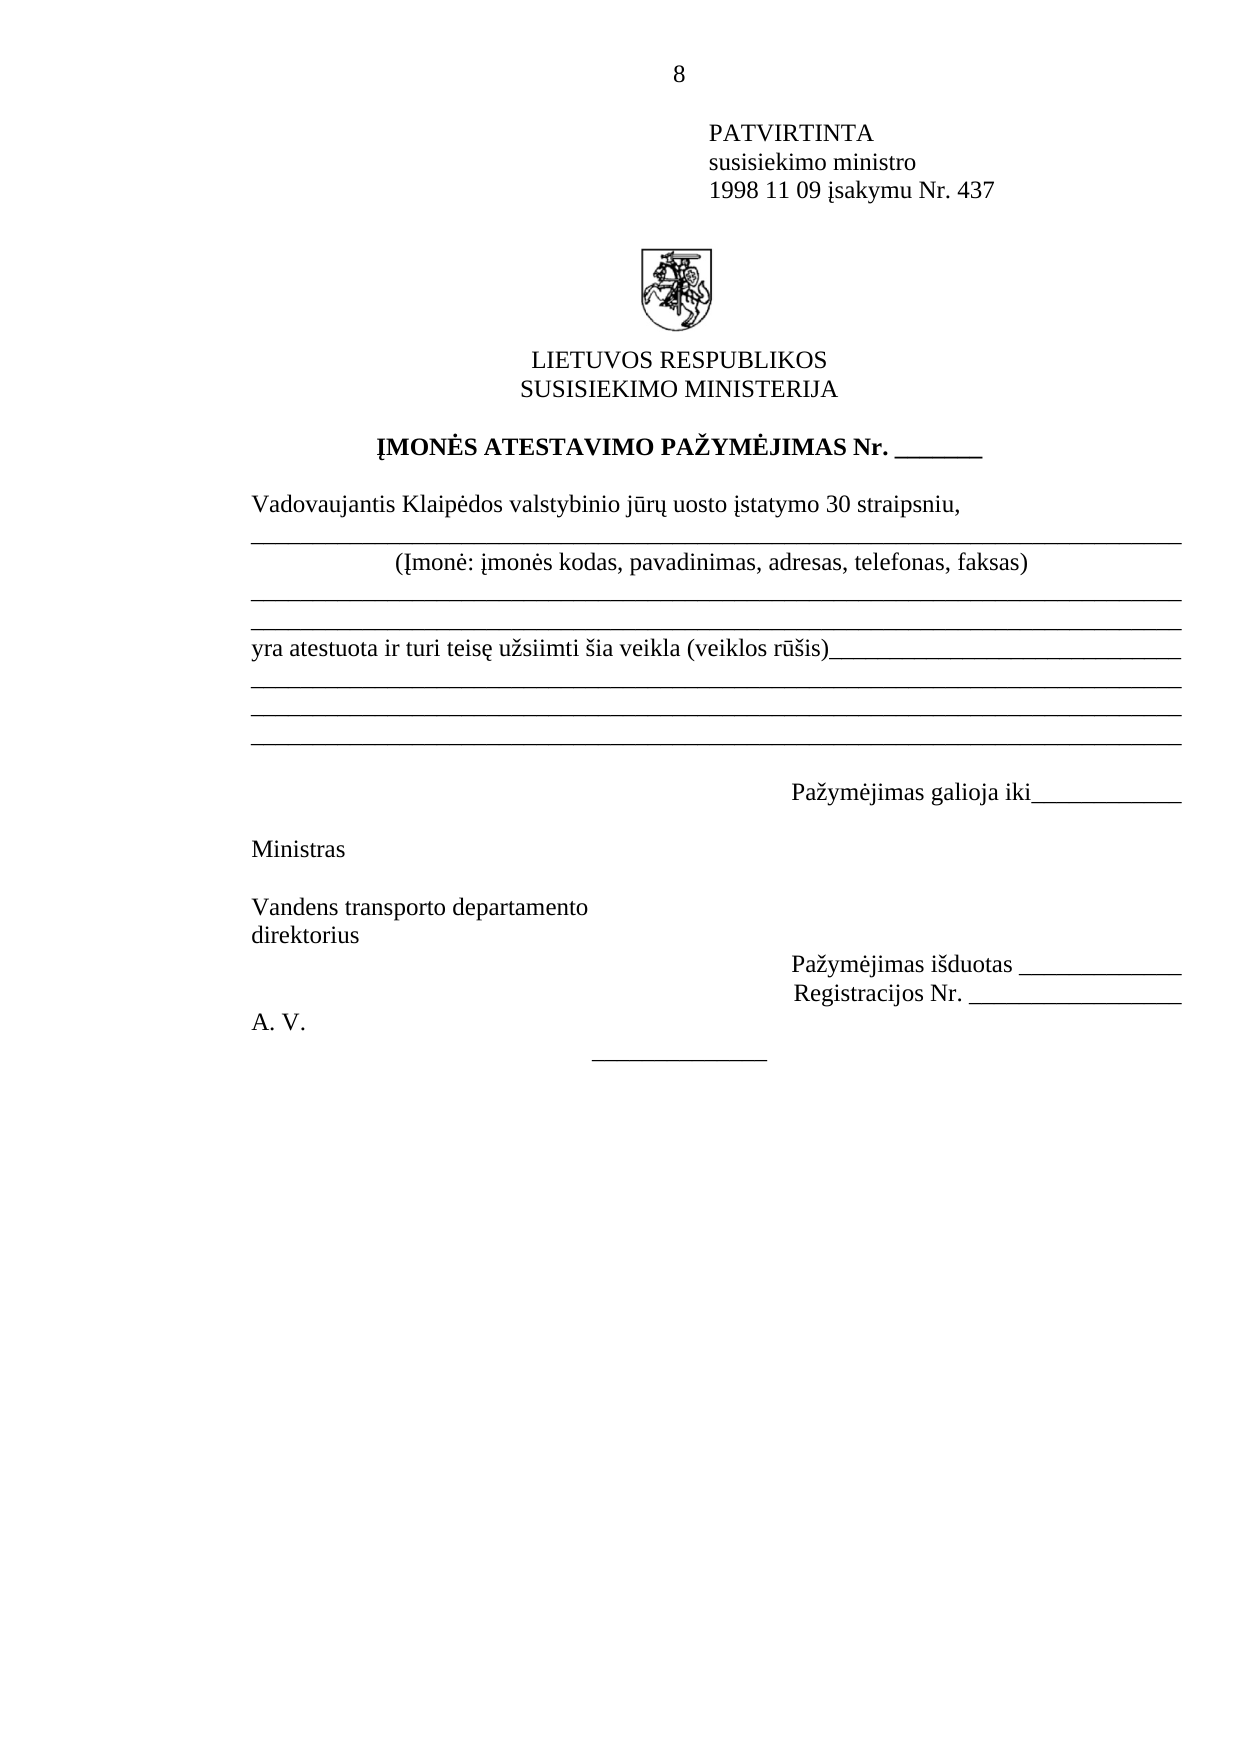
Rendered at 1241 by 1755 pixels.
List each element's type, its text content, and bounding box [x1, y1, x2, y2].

text PATVIRTINTA [709, 118, 1181, 147]
text Registracijos Nr. _________________ [177, 978, 1181, 1007]
text SUSISIEKIMO MINISTERIJA [177, 374, 1181, 403]
text Vadovaujantis Klaipėdos valstybinio jūrų uosto įstatymo 30 straipsniu, [177, 489, 1181, 518]
text Pažymėjimas išduotas _____________ [177, 949, 1181, 978]
text yra atestuota ir turi teisę užsiimti šia veikla (veiklos rūšis) [177, 633, 1181, 662]
text Pažymėjimas galioja iki____________ [177, 777, 1181, 806]
text Vandens transporto departamento [177, 892, 1181, 921]
text A. V. [177, 1007, 1181, 1036]
text susisiekimo ministro [177, 147, 1181, 176]
text 1998 11 09 įsakymu Nr. 437 [177, 176, 1181, 204]
text LIETUVOS RESPUBLIKOS [177, 346, 1181, 374]
text Ministras [177, 834, 1181, 863]
text (Įmonė: įmonės kodas, pavadinimas, adresas, telefonas, faksas) [177, 547, 1181, 576]
text ĮMONĖS ATESTAVIMO PAŽYMĖJIMAS Nr. _______ [177, 432, 1181, 461]
text ______________ [177, 1036, 1181, 1064]
text direktorius [177, 921, 1181, 949]
